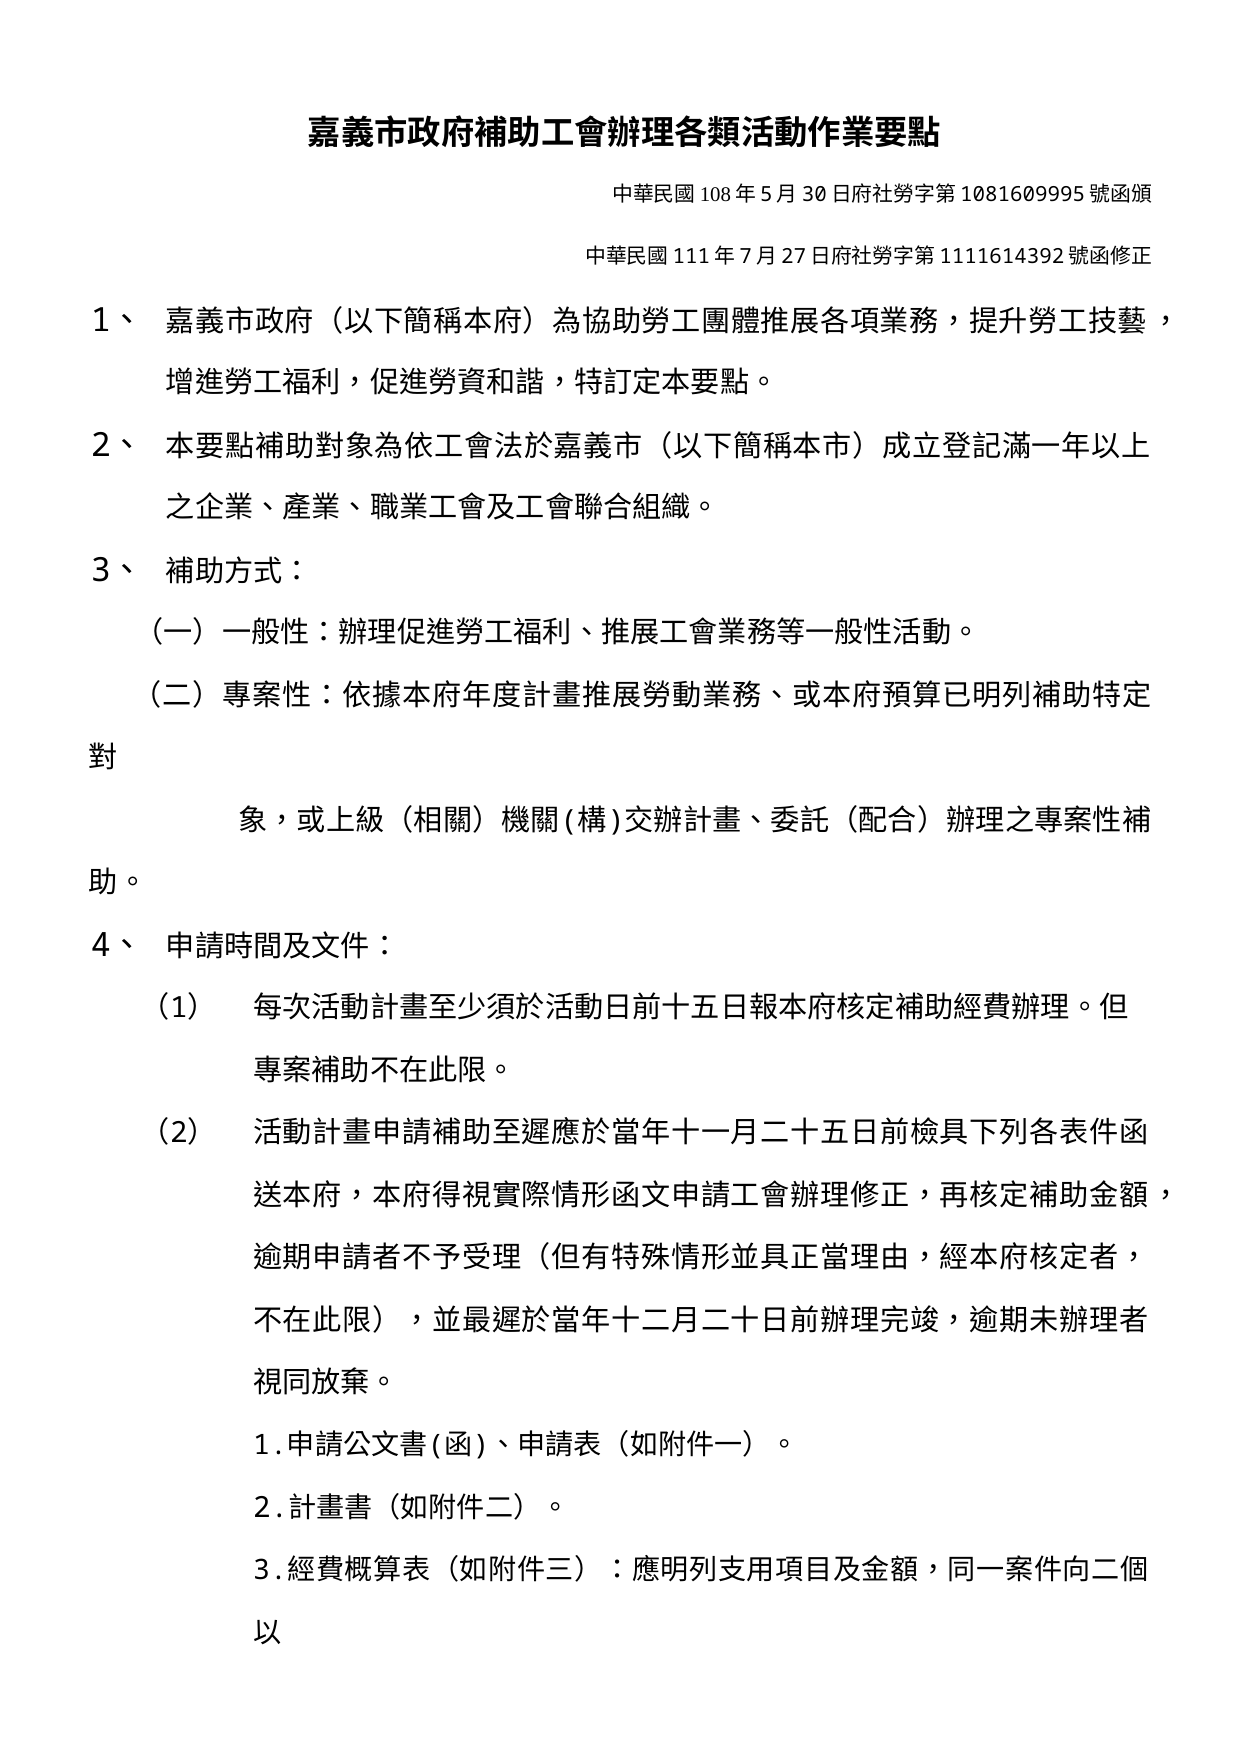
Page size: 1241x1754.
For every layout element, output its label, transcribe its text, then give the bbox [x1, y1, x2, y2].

text 嘉義市政府補助工會辦理各類活動作業要點 [89, 88, 1152, 151]
list 申請時間及文件： [91, 901, 1152, 963]
text 2.計畫書（如附件二）。 [253, 1463, 1152, 1526]
list 本要點補助對象為依工會法於嘉義市（以下簡稱本市）成立登記滿一年以上之企業、產業、職業工會及工會聯合組織。 [91, 401, 1152, 526]
list 補助方式： [91, 526, 1152, 588]
text 中華民國108年5月30日府社勞字第1081609995號函頒 [89, 151, 1152, 213]
list 嘉義市政府（以下簡稱本府）為協助勞工團體推展各項業務，提升勞工技藝，增進勞工福利，促進勞資和諧，特訂定本要點。 [91, 276, 1152, 401]
text 3.經費概算表（如附件三）：應明列支用項目及金額，同一案件向二個以 [253, 1526, 1152, 1651]
text （一）一般性：辦理促進勞工福利、推展工會業務等一般性活動。 [91, 588, 1152, 651]
text 1.申請公文書(函)、申請表（如附件一）。 [253, 1401, 1152, 1463]
text 象，或上級（相關）機關(構)交辦計畫、委託（配合）辦理之專案性補助。 [89, 776, 1152, 901]
text 中華民國111年7月27日府社勞字第1111614392號函修正 [89, 213, 1152, 276]
list 每次活動計畫至少須於活動日前十五日報本府核定補助經費辦理。但專案補助不在此限。 [141, 963, 1152, 1088]
list 活動計畫申請補助至遲應於當年十一月二十五日前檢具下列各表件函送本府，本府得視實際情形函文申請工會辦理修正，再核定補助金額，逾期申請者不予受理（但有特殊情形並具正當理由，經本府核定者，不在此限），並最遲於當年十二月二十日前辦理完竣，逾期未辦理者視同放棄。 [141, 1088, 1152, 1401]
text （二）專案性：依據本府年度計畫推展勞動業務、或本府預算已明列補助特定對 [89, 651, 1152, 776]
